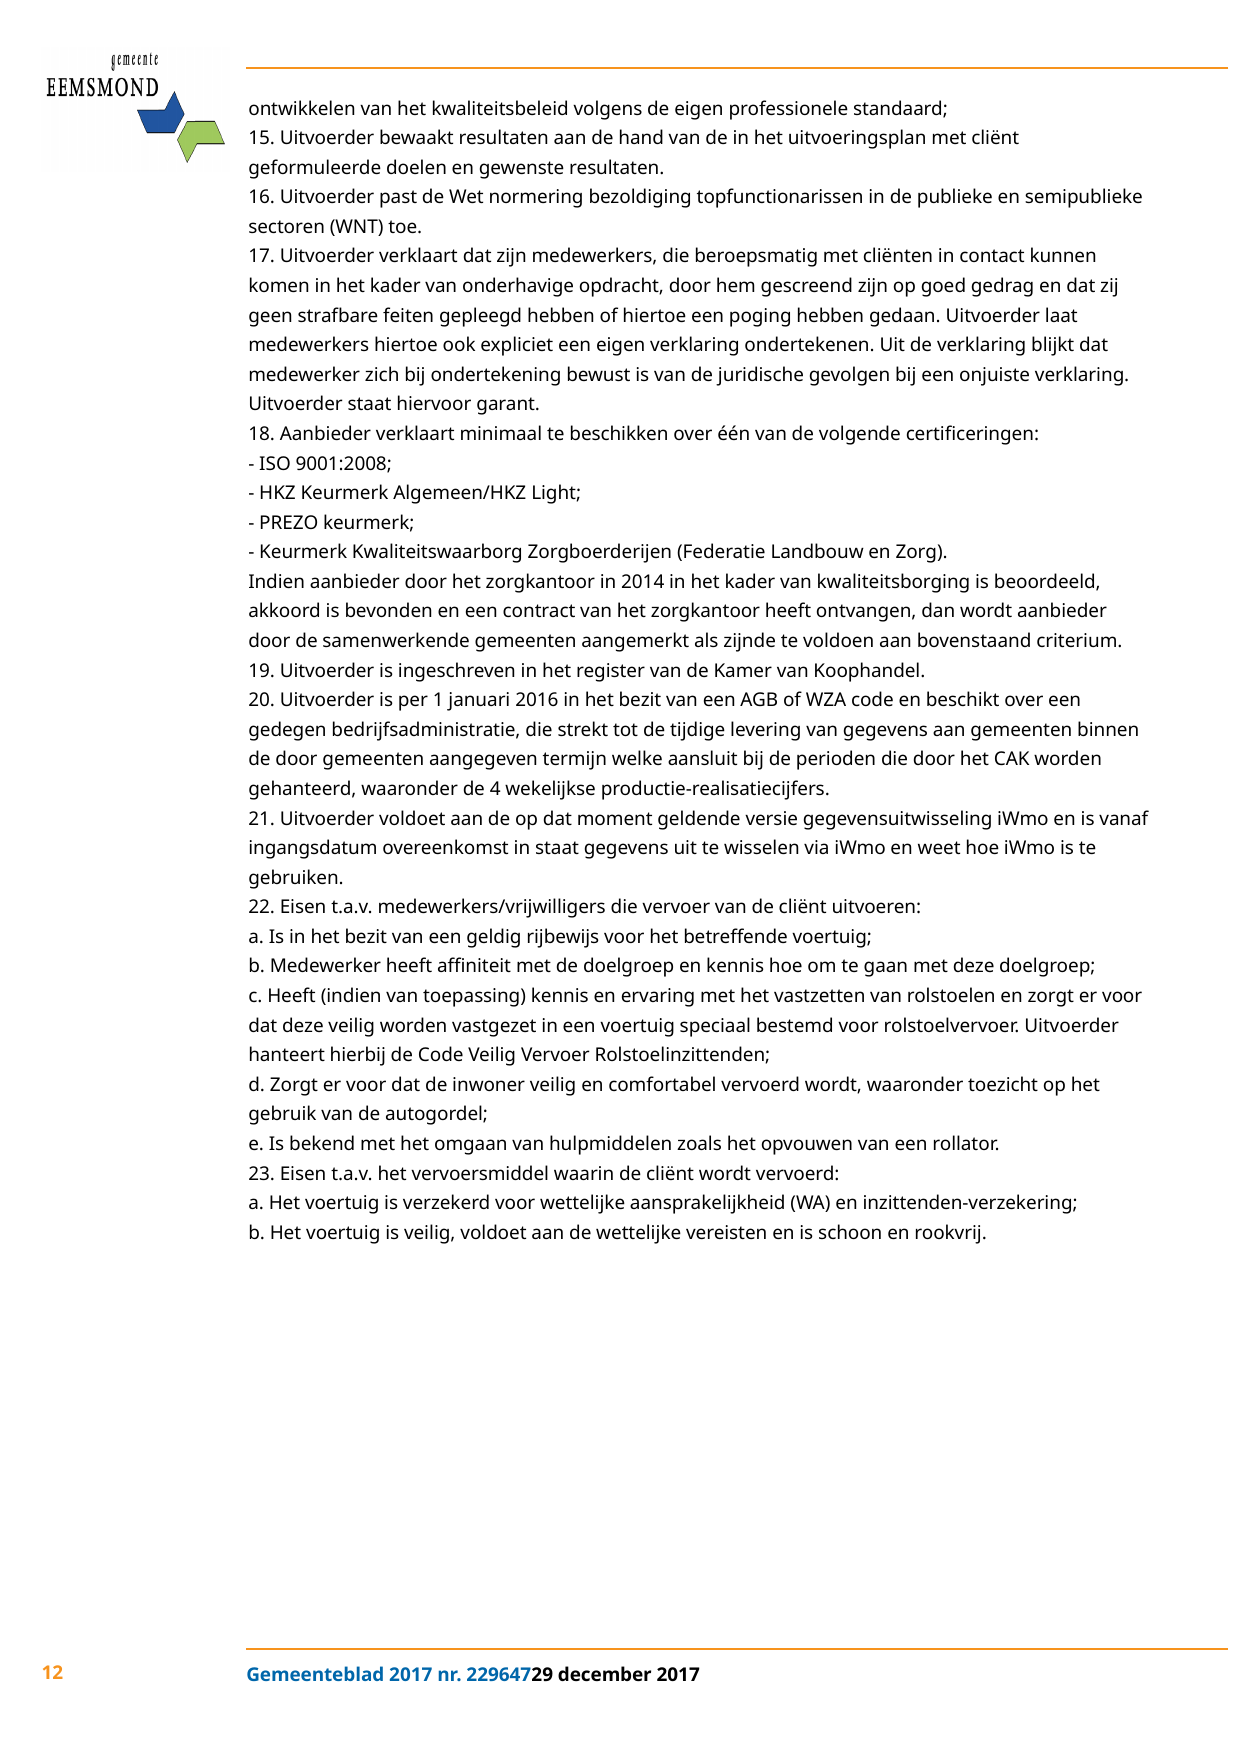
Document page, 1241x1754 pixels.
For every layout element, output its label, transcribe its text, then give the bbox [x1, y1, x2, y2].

text 20. Uitvoerder is per 1 januari 2016 in het bezit van een AGB of WZA code en beschikt over een gedegen bedrijfsadministratie, die strekt tot de tijdige levering van gegevens aan gemeenten binnen de door gemeenten aangegeven termijn welke aansluit bij de perioden die door het CAK worden gehanteerd, waaronder de 4 wekelijkse productie-realisatiecijfers. [248, 686, 1152, 801]
text c. Heeft (indien van toepassing) kennis en ervaring met het vastzetten van rolstoelen en zorgt er voor dat deze veilig worden vastgezet in een voertuig speciaal bestemd voor rolstoelvervoer. Uitvoerder hanteert hierbij de Code Veilig Vervoer Rolstoelinzittenden; [248, 982, 1152, 1067]
text 23. Eisen t.a.v. het vervoersmiddel waarin de cliënt wordt vervoerd: [248, 1160, 1152, 1186]
picture [41, 47, 231, 172]
text a. Is in het bezit van een geldig rijbewijs voor het betreffende voertuig; [248, 923, 1152, 949]
text b. Medewerker heeft affiniteit met de doelgroep en kennis hoe om te gaan met deze doelgroep; [248, 953, 1152, 978]
text d. Zorgt er voor dat de inwoner veilig en comfortabel vervoerd wordt, waaronder toezicht op het gebruik van de autogordel; [248, 1071, 1152, 1126]
text - ISO 9001:2008; [248, 450, 1152, 476]
text 16. Uitvoerder past de Wet normering bezoldiging topfunctionarissen in de publieke en semipublieke sectoren (WNT) toe. [248, 183, 1152, 239]
text - PREZO keurmerk; [248, 509, 1152, 535]
text ontwikkelen van het kwaliteitsbeleid volgens de eigen professionele standaard; [248, 95, 1152, 121]
text a. Het voertuig is verzekerd voor wettelijke aansprakelijkheid (WA) en inzittenden-verzekering; [248, 1189, 1152, 1215]
text b. Het voertuig is veilig, voldoet aan de wettelijke vereisten en is schoon en rookvrij. [248, 1219, 1152, 1245]
text Indien aanbieder door het zorgkantoor in 2014 in het kader van kwaliteitsborging is beoordeeld, akkoord is bevonden en een contract van het zorgkantoor heeft ontvangen, dan wordt aanbieder door de samenwerkende gemeenten aangemerkt als zijnde te voldoen aan bovenstaand criterium. [248, 568, 1152, 653]
text - Keurmerk Kwaliteitswaarborg Zorgboerderijen (Federatie Landbouw en Zorg). [248, 538, 1152, 564]
text 17. Uitvoerder verklaart dat zijn medewerkers, die beroepsmatig met cliënten in contact kunnen komen in het kader van onderhavige opdracht, door hem gescreend zijn op goed gedrag en dat zij geen strafbare feiten gepleegd hebben of hiertoe een poging hebben gedaan. Uitvoerder laat medewerkers hiertoe ook expliciet een eigen verklaring ondertekenen. Uit de verklaring blijkt dat medewerker zich bij ondertekening bewust is van de juridische gevolgen bij een onjuiste verklaring. Uitvoerder staat hiervoor garant. [248, 243, 1152, 416]
text 18. Aanbieder verklaart minimaal te beschikken over één van de volgende certificeringen: [248, 420, 1152, 446]
text e. Is bekend met het omgaan van hulpmiddelen zoals het opvouwen van een rollator. [248, 1130, 1152, 1156]
text 22. Eisen t.a.v. medewerkers/vrijwilligers die vervoer van de cliënt uitvoeren: [248, 893, 1152, 919]
text - HKZ Keurmerk Algemeen/HKZ Light; [248, 479, 1152, 505]
text 21. Uitvoerder voldoet aan de op dat moment geldende versie gegevensuitwisseling iWmo en is vanaf ingangsdatum overeenkomst in staat gegevens uit te wisselen via iWmo en weet hoe iWmo is te gebruiken. [248, 805, 1152, 890]
text 19. Uitvoerder is ingeschreven in het register van de Kamer van Koophandel. [248, 657, 1152, 683]
text 15. Uitvoerder bewaakt resultaten aan de hand van de in het uitvoeringsplan met cliënt geformuleerde doelen en gewenste resultaten. [248, 124, 1152, 180]
